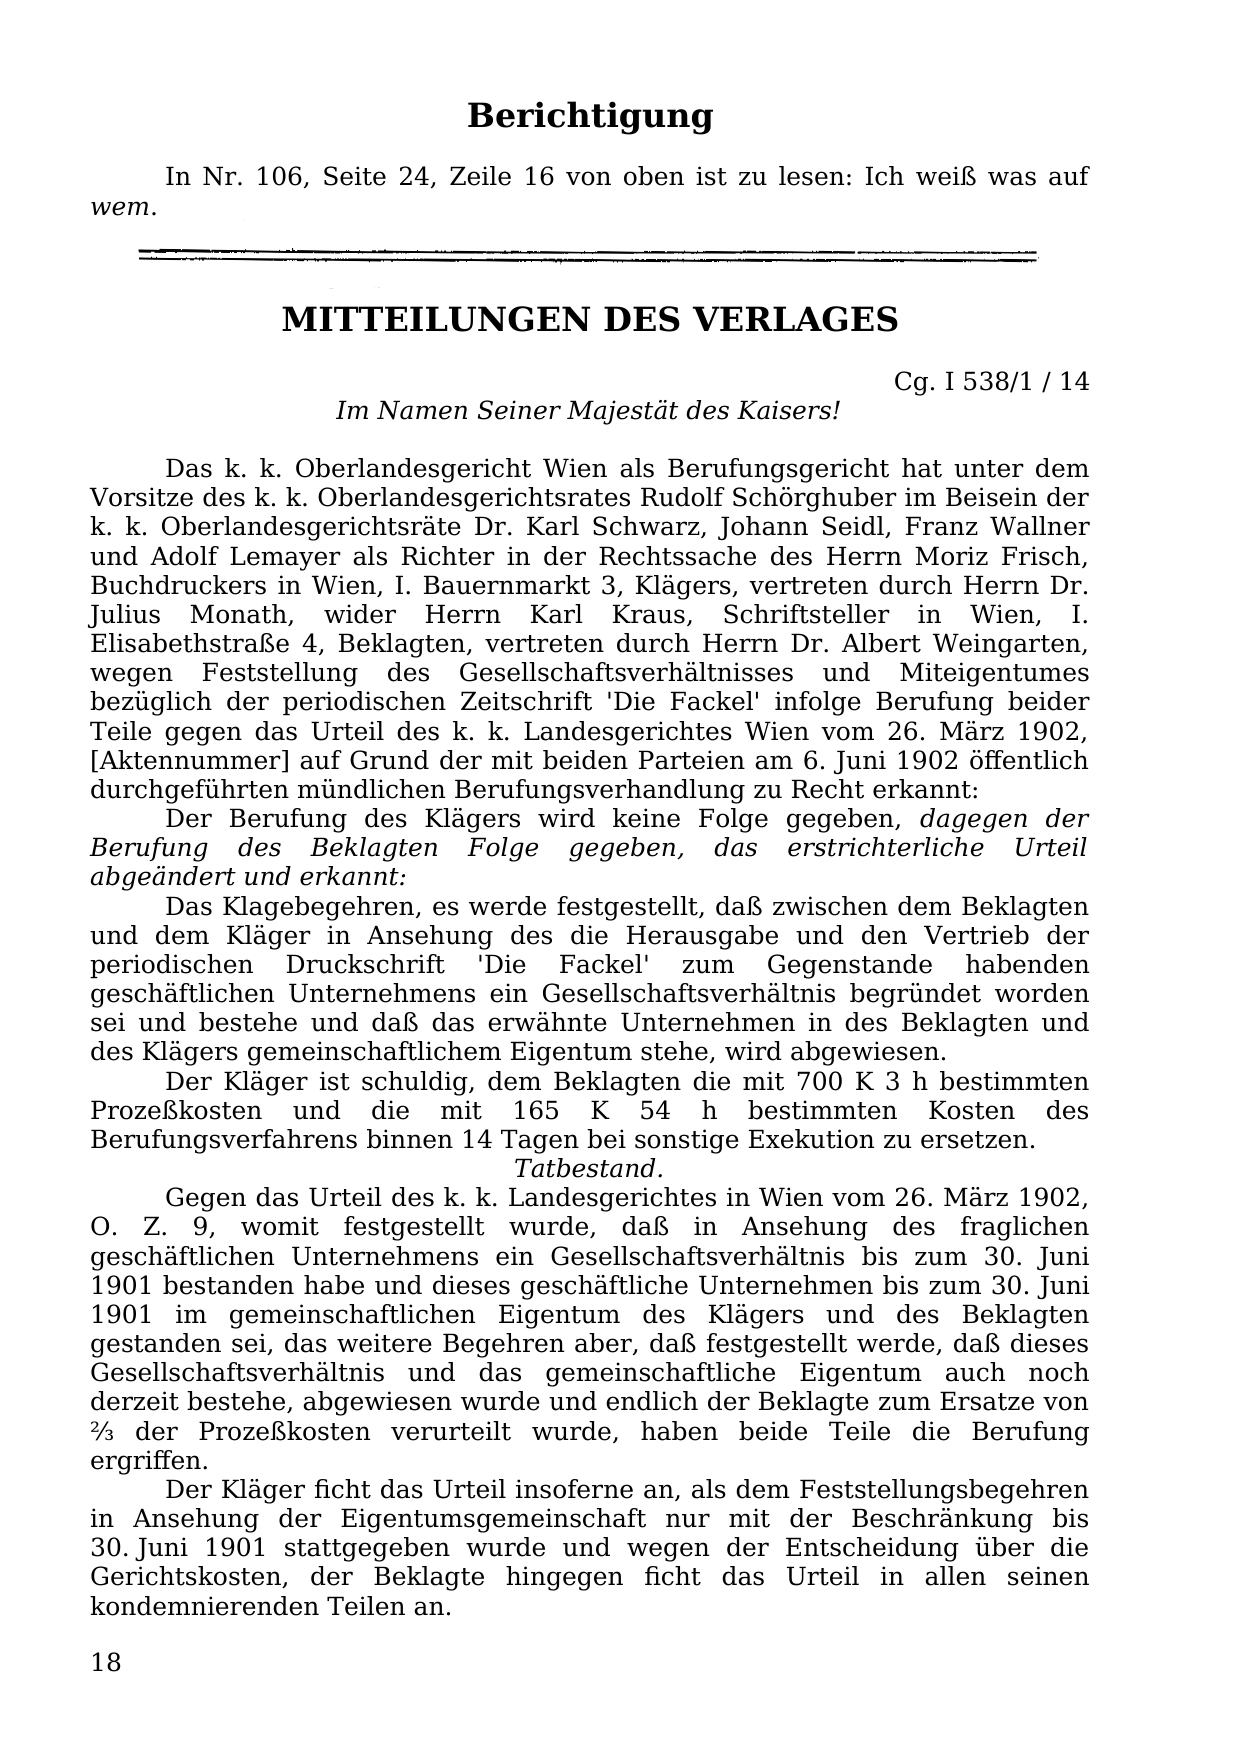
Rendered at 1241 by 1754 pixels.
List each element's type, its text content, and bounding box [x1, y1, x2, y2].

text Berichtigung [90, 75, 1091, 135]
text Das k. k. Oberlandesgericht Wien als Berufungsgericht hat unter dem Vorsitze des k. k. Oberlandesgerichtsrates Rudolf Schörghuber im Beisein der k. k. Oberlandesgerichtsräte Dr. Karl Schwarz, Johann Seidl, Franz Wallner und Adolf Lemayer als Richter in der Rechtssache des Herrn Moriz Frisch, Buchdruckers in Wien, I. Bauernmarkt 3, Klägers, vertreten durch Herrn Dr. Julius Monath, wider Herrn Karl Kraus, Schriftsteller in Wien, I. Elisabethstraße 4, Beklagten, vertreten durch Herrn Dr. Albert Weingarten, wegen Feststellung des Gesellschaftsverhältnisses und Miteigentumes bezüglich der periodischen Zeitschrift 'Die Fackel' infolge Berufung beider Teile gegen das Urteil des k. k. Landesgerichtes Wien vom 26. März 1902, [Aktennummer] auf Grund der mit beiden Parteien am 6. Juni 1902 öffentlich durchgeführten mündlichen Berufungsverhandlung zu Recht erkannt: [90, 454, 1091, 804]
picture [92, 220, 1088, 298]
text MITTEILUNGEN DES VERLAGES [90, 221, 1091, 339]
text Das Klagebegehren, es werde festgestellt, daß zwischen dem Beklagten und dem Kläger in Ansehung des die Herausgabe und den Vertrieb der periodischen Druckschrift 'Die Fackel' zum Gegenstande habenden geschäftlichen Unternehmens ein Gesellschaftsverhältnis begründet worden sei und bestehe und daß das erwähnte Unternehmen in des Beklagten und des Klägers gemeinschaftlichem Eigentum stehe, wird abgewiesen. [90, 892, 1091, 1067]
text Gegen das Urteil des k. k. Landesgerichtes in Wien vom 26. März 1902, O. Z. 9, womit festgestellt wurde, daß in Ansehung des fraglichen geschäftlichen Unternehmens ein Gesellschaftsverhältnis bis zum 30. Juni 1901 bestanden habe und dieses geschäftliche Unternehmen bis zum 30. Juni 1901 im gemeinschaftlichen Eigentum des Klägers und des Beklagten gestanden sei, das weitere Begehren aber, daß festgestellt werde, daß dieses Gesellschaftsverhältnis und das gemeinschaftliche Eigentum auch noch derzeit bestehe, abgewiesen wurde und endlich der Beklagte zum Ersatze von ⅔ der Prozeßkosten verurteilt wurde, haben beide Teile die Berufung ergriffen. [90, 1183, 1091, 1475]
text Der Kläger ist schuldig, dem Beklagten die mit 700 K 3 h bestimmten Prozeßkosten und die mit 165 K 54 h bestimmten Kosten des Berufungsverfahrens binnen 14 Tagen bei sonstige Exekution zu ersetzen. [90, 1067, 1091, 1154]
text Im Namen Seiner Majestät des Kaisers! [90, 396, 1091, 425]
text Cg. I 538/1 / 14 [90, 339, 1091, 396]
text Der Berufung des Klägers wird keine Folge gegeben, dagegen der Berufung des Beklagten Folge gegeben, das erstrichterliche Urteil abgeändert und erkannt: [90, 804, 1091, 892]
text Der Kläger ficht das Urteil insoferne an, als dem Feststellungsbegehren in Ansehung der Eigentumsgemeinschaft nur mit der Beschränkung bis 30. Juni 1901 stattgegeben wurde und wegen der Entscheidung über die Gerichtskosten, der Beklagte hingegen ficht das Urteil in allen seinen kondemnierenden Teilen an. [90, 1475, 1091, 1621]
text Tatbestand. [90, 1154, 1091, 1183]
text In Nr. 106, Seite 24, Zeile 16 von oben ist zu lesen: Ich weiß was auf wem. [90, 135, 1091, 221]
